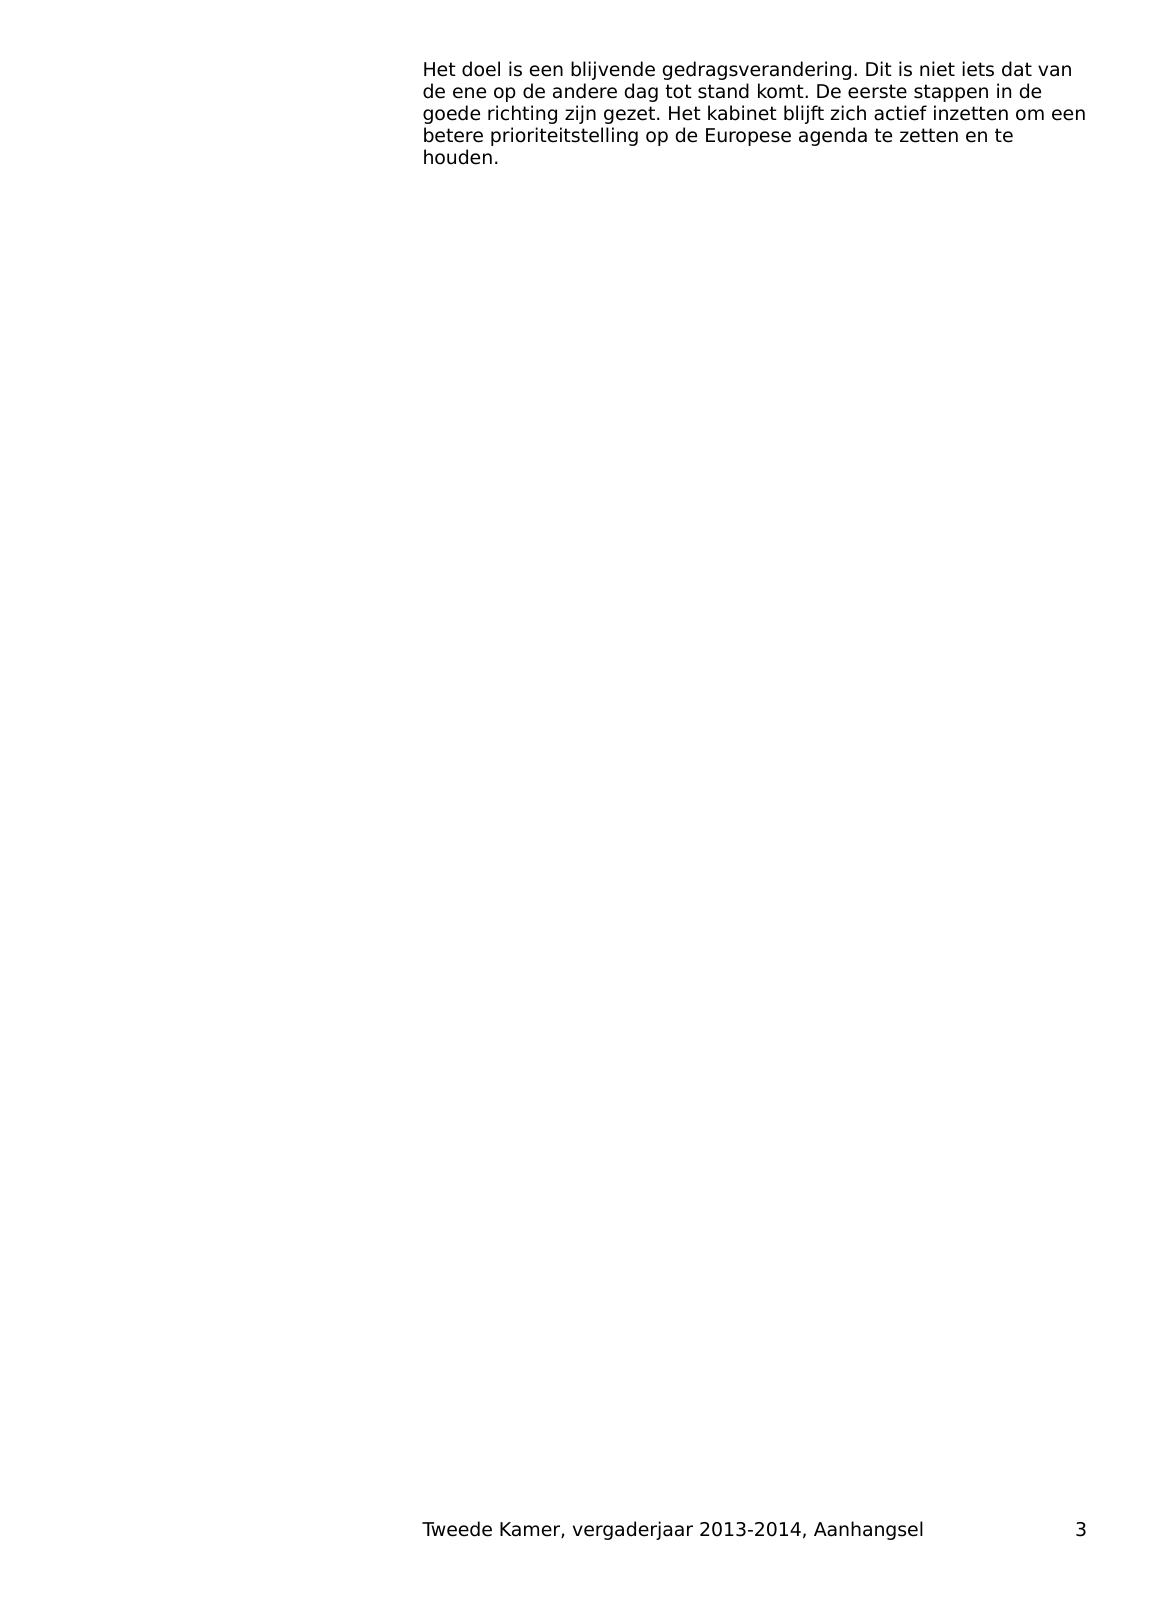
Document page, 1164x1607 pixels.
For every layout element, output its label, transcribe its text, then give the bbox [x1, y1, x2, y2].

text Het doel is een blijvende gedragsverandering. Dit is niet iets dat van de ene op de andere dag tot stand komt. De eerste stappen in de goede richting zijn gezet. Het kabinet blijft zich actief inzetten om een betere prioriteitstelling op de Europese agenda te zetten en te houden. [422, 59, 1087, 169]
